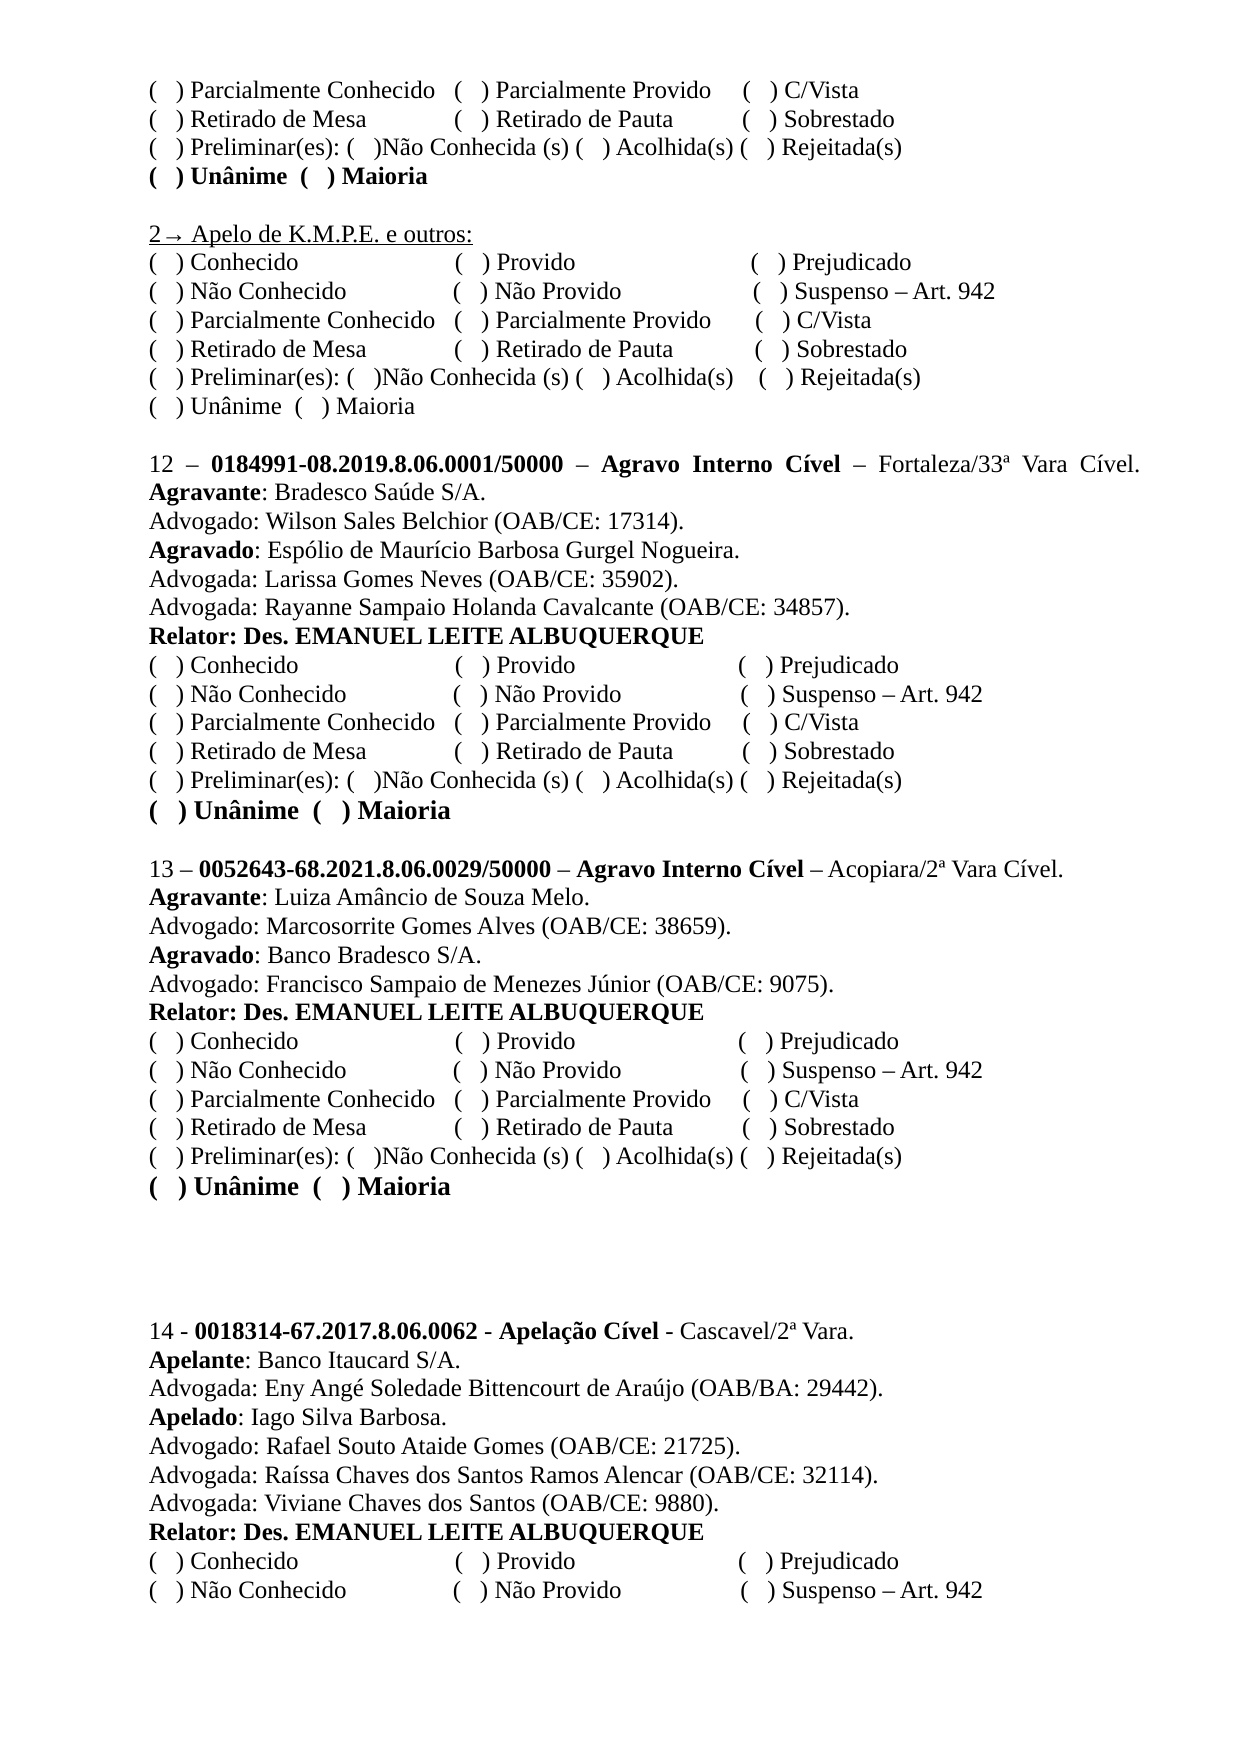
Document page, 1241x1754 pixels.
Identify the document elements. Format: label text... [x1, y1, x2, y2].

text Advogado: Rafael Souto Ataide Gomes (OAB/CE: 21725). [148, 1431, 1141, 1460]
text ( ) Retirado de Mesa ( ) Retirado de Pauta ( ) Sobrestado [148, 736, 1158, 765]
text Apelado: Iago Silva Barbosa. [148, 1402, 1141, 1431]
text ( ) Conhecido ( ) Provido ( ) Prejudicado [148, 247, 1141, 276]
text Relator: Des. EMANUEL LEITE ALBUQUERQUE [148, 997, 1141, 1026]
text ( ) Unânime ( ) Maioria [148, 161, 1158, 190]
text ( ) Preliminar(es): ( )Não Conhecida (s) ( ) Acolhida(s) ( ) Rejeitada(s) [148, 1141, 1158, 1170]
text ( ) Unânime ( ) Maioria [148, 1170, 1158, 1201]
text 13 – 0052643-68.2021.8.06.0029/50000 – Agravo Interno Cível – Acopiara/2ª Vara Cível. [148, 854, 1141, 882]
text Relator: Des. EMANUEL LEITE ALBUQUERQUE [148, 621, 1141, 650]
text ( ) Preliminar(es): ( )Não Conhecida (s) ( ) Acolhida(s) ( ) Rejeitada(s) [148, 132, 1158, 161]
text Advogada: Rayanne Sampaio Holanda Cavalcante (OAB/CE: 34857). [148, 592, 1141, 621]
text Advogado: Francisco Sampaio de Menezes Júnior (OAB/CE: 9075). [148, 969, 1141, 997]
text ( ) Preliminar(es): ( )Não Conhecida (s) ( ) Acolhida(s) ( ) Rejeitada(s) [148, 765, 1158, 794]
text ( ) Não Conhecido ( ) Não Provido ( ) Suspenso – Art. 942 [148, 1575, 1158, 1603]
text Agravado: Banco Bradesco S/A. [148, 940, 1141, 969]
text Advogada: Raíssa Chaves dos Santos Ramos Alencar (OAB/CE: 32114). [148, 1460, 1141, 1488]
text Advogado: Marcosorrite Gomes Alves (OAB/CE: 38659). [148, 911, 1141, 940]
text ( ) Parcialmente Conhecido ( ) Parcialmente Provido ( ) C/Vista [148, 75, 1158, 104]
text ( ) Retirado de Mesa ( ) Retirado de Pauta ( ) Sobrestado [148, 104, 1158, 132]
text ( ) Conhecido ( ) Provido ( ) Prejudicado [148, 1026, 1141, 1055]
text 12 – 0184991-08.2019.8.06.0001/50000 – Agravo Interno Cível – Fortaleza/33ª Vara Cível. Agravante: Bradesco Saúde S/A. [148, 449, 1141, 506]
text Apelante: Banco Itaucard S/A. [148, 1345, 1141, 1373]
text 2→ Apelo de K.M.P.E. e outros: [148, 219, 1141, 247]
text 14 - 0018314-67.2017.8.06.0062 - Apelação Cível - Cascavel/2ª Vara. [148, 1316, 1141, 1345]
text ( ) Parcialmente Conhecido ( ) Parcialmente Provido ( ) C/Vista [148, 1084, 1158, 1112]
text ( ) Unânime ( ) Maioria [148, 391, 1158, 420]
text Advogado: Wilson Sales Belchior (OAB/CE: 17314). [148, 506, 1141, 535]
text ( ) Não Conhecido ( ) Não Provido ( ) Suspenso – Art. 942 [148, 276, 1158, 305]
text Advogada: Larissa Gomes Neves (OAB/CE: 35902). [148, 564, 1141, 592]
text ( ) Não Conhecido ( ) Não Provido ( ) Suspenso – Art. 942 [148, 1055, 1158, 1084]
text ( ) Retirado de Mesa ( ) Retirado de Pauta ( ) Sobrestado [148, 334, 1158, 362]
text ( ) Parcialmente Conhecido ( ) Parcialmente Provido ( ) C/Vista [148, 305, 1158, 334]
text Advogada: Eny Angé Soledade Bittencourt de Araújo (OAB/BA: 29442). [148, 1373, 1141, 1402]
text Advogada: Viviane Chaves dos Santos (OAB/CE: 9880). [148, 1488, 1141, 1517]
text ( ) Conhecido ( ) Provido ( ) Prejudicado [148, 1546, 1141, 1575]
text ( ) Conhecido ( ) Provido ( ) Prejudicado [148, 650, 1141, 679]
text ( ) Não Conhecido ( ) Não Provido ( ) Suspenso – Art. 942 [148, 679, 1158, 707]
text ( ) Parcialmente Conhecido ( ) Parcialmente Provido ( ) C/Vista [148, 707, 1158, 736]
text Relator: Des. EMANUEL LEITE ALBUQUERQUE [148, 1517, 1141, 1546]
text ( ) Retirado de Mesa ( ) Retirado de Pauta ( ) Sobrestado [148, 1112, 1158, 1141]
text Agravante: Luiza Amâncio de Souza Melo. [148, 882, 1141, 911]
text ( ) Preliminar(es): ( )Não Conhecida (s) ( ) Acolhida(s) ( ) Rejeitada(s) [148, 362, 1158, 391]
text Agravado: Espólio de Maurício Barbosa Gurgel Nogueira. [148, 535, 1141, 564]
text ( ) Unânime ( ) Maioria [148, 794, 1158, 825]
